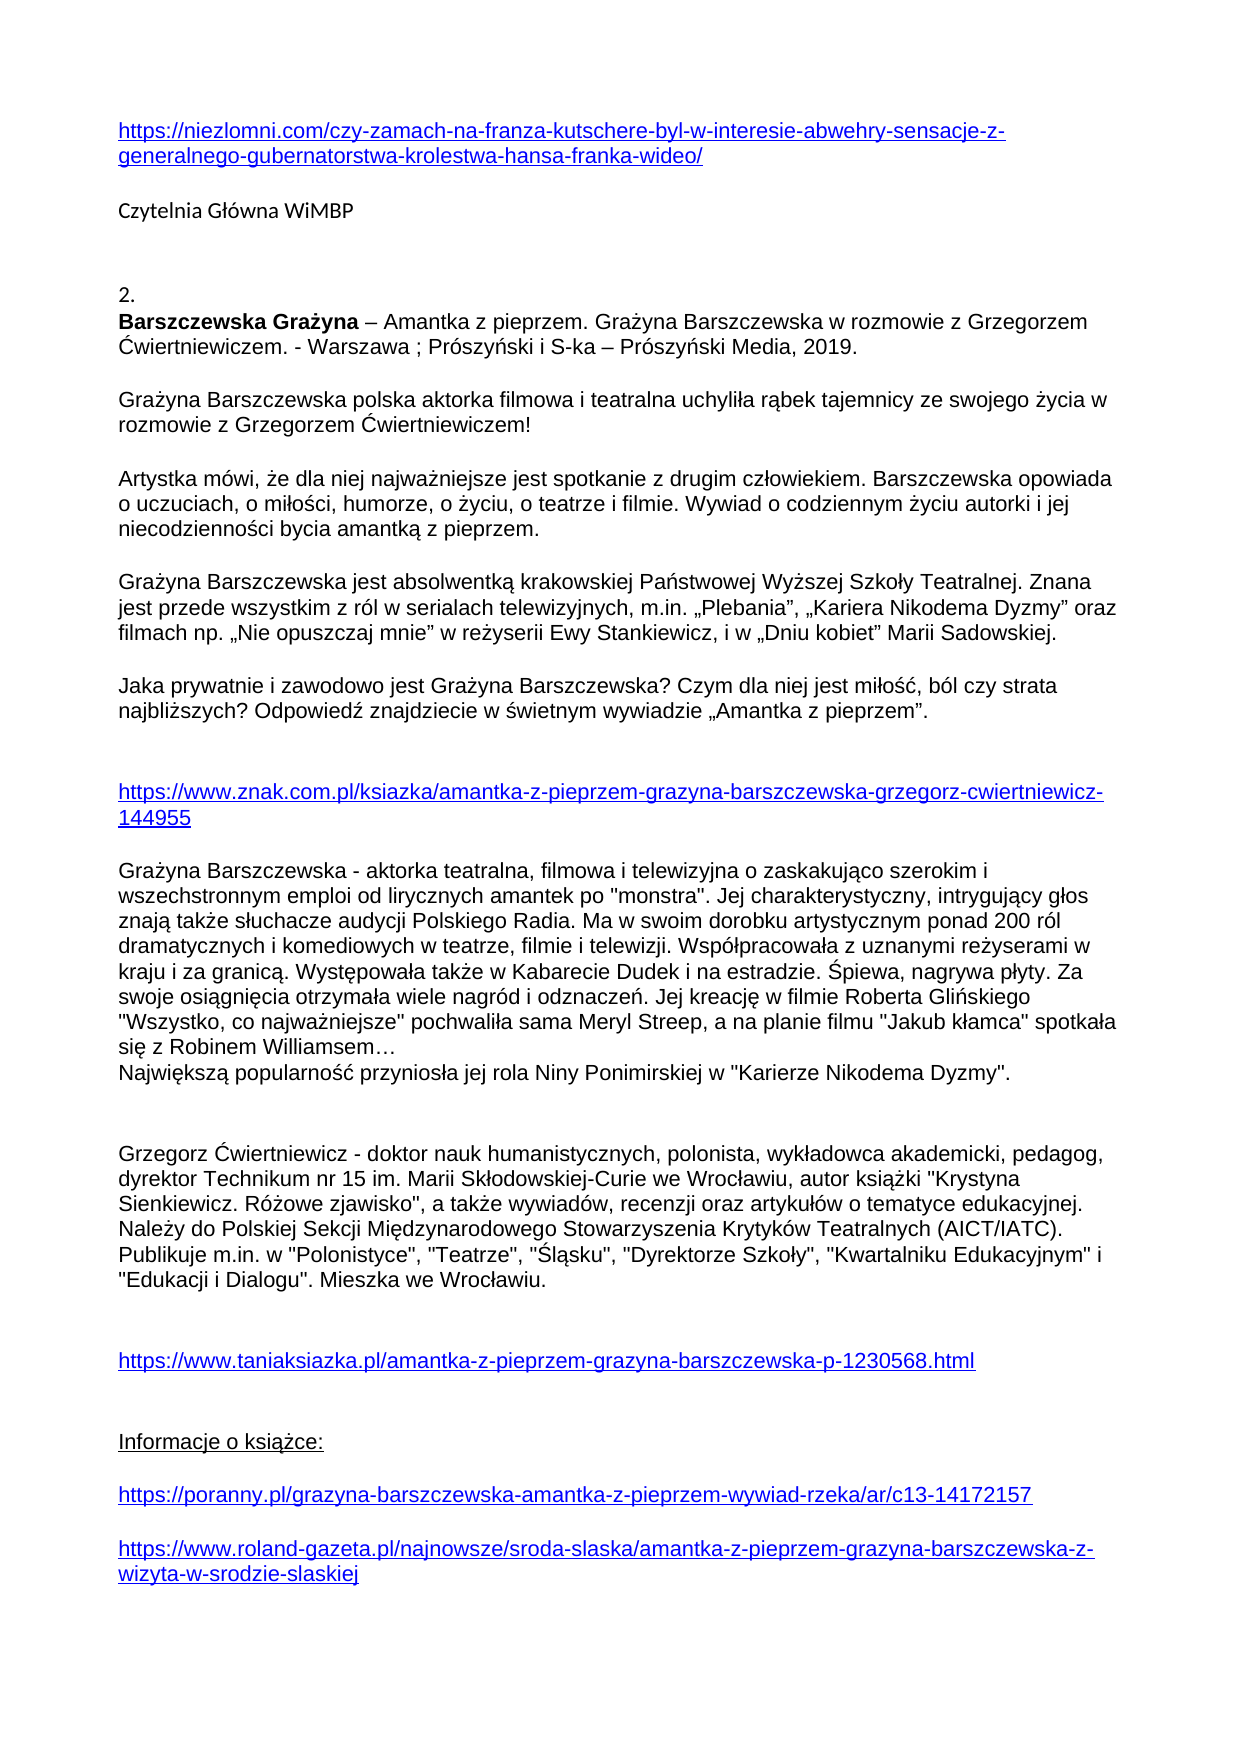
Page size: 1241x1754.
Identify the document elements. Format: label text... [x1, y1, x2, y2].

text Artystka mówi, że dla niej najważniejsze jest spotkanie z drugim człowiekiem. Barszczewska opowiada o uczuciach, o miłości, humorze, o życiu, o teatrze i filmie. Wywiad o codziennym życiu autorki i jej niecodzienności bycia amantką z pieprzem. [118, 466, 1122, 541]
text Grzegorz Ćwiertniewicz - doktor nauk humanistycznych, polonista, wykładowca akademicki, pedagog, dyrektor Technikum nr 15 im. Marii Skłodowskiej-Curie we Wrocławiu, autor książki "Krystyna Sienkiewicz. Różowe zjawisko", a także wywiadów, recenzji oraz artykułów o tematyce edukacyjnej. Należy do Polskiej Sekcji Międzynarodowego Stowarzyszenia Krytyków Teatralnych (AICT/IATC). Publikuje m.in. w "Polonistyce", "Teatrze", "Śląsku", "Dyrektorze Szkoły", "Kwartalniku Edukacyjnym" i "Edukacji i Dialogu". Mieszka we Wrocławiu. [118, 1141, 1122, 1292]
text Grażyna Barszczewska polska aktorka filmowa i teatralna uchyliła rąbek tajemnicy ze swojego życia w rozmowie z Grzegorzem Ćwiertniewiczem! [118, 387, 1122, 437]
text Grażyna Barszczewska - aktorka teatralna, filmowa i telewizyjna o zaskakująco szerokim i wszechstronnym emploi od lirycznych amantek po "monstra". Jej charakterystyczny, intrygujący głos znają także słuchacze audycji Polskiego Radia. Ma w swoim dorobku artystycznym ponad 200 ról dramatycznych i komediowych w teatrze, filmie i telewizji. Współpracowała z uznanymi reżyserami w kraju i za granicą. Występowała także w Kabarecie Dudek i na estradzie. Śpiewa, nagrywa płyty. Za swoje osiągnięcia otrzymała wiele nagród i odznaczeń. Jej kreację w filmie Roberta Glińskiego "Wszystko, co najważniejsze" pochwaliła sama Meryl Streep, a na planie filmu "Jakub kłamca" spotkała się z Robinem Williamsem… [118, 858, 1122, 1059]
text https://www.znak.com.pl/ksiazka/amantka-z-pieprzem-grazyna-barszczewska-grzegorz-cwiertniewicz-144955 [118, 779, 1122, 830]
text Barszczewska Grażyna – Amantka z pieprzem. Grażyna Barszczewska w rozmowie z Grzegorzem Ćwiertniewiczem. - Warszawa ; Prószyński i S-ka – Prószyński Media, 2019. [118, 309, 1122, 359]
text https://poranny.pl/grazyna-barszczewska-amantka-z-pieprzem-wywiad-rzeka/ar/c13-14172157 [118, 1482, 1122, 1508]
text 2. [118, 281, 1122, 309]
text Grażyna Barszczewska jest absolwentką krakowskiej Państwowej Wyższej Szkoły Teatralnej. Znana jest przede wszystkim z ról w serialach telewizyjnych, m.in. „Plebania”, „Kariera Nikodema Dyzmy” oraz filmach np. „Nie opuszczaj mnie” w reżyserii Ewy Stankiewicz, i w „Dniu kobiet” Marii Sadowskiej. [118, 569, 1122, 645]
text Informacje o książce: [118, 1429, 1122, 1454]
text Największą popularność przyniosła jej rola Niny Ponimirskiej w "Karierze Nikodema Dyzmy". [118, 1059, 1122, 1084]
text Jaka prywatnie i zawodowo jest Grażyna Barszczewska? Czym dla niej jest miłość, ból czy strata najbliższych? Odpowiedź znajdziecie w świetnym wywiadzie „Amantka z pieprzem”. [118, 673, 1122, 723]
text https://niezlomni.com/czy-zamach-na-franza-kutschere-byl-w-interesie-abwehry-sensacje-z-generalnego-gubernatorstwa-krolestwa-hansa-franka-wideo/ [118, 118, 1122, 168]
text Czytelnia Główna WiMBP [118, 197, 1122, 224]
text https://www.taniaksiazka.pl/amantka-z-pieprzem-grazyna-barszczewska-p-1230568.html [118, 1348, 1122, 1373]
text https://www.roland-gazeta.pl/najnowsze/sroda-slaska/amantka-z-pieprzem-grazyna-barszczewska-z-wizyta-w-srodzie-slaskiej [118, 1536, 1122, 1586]
